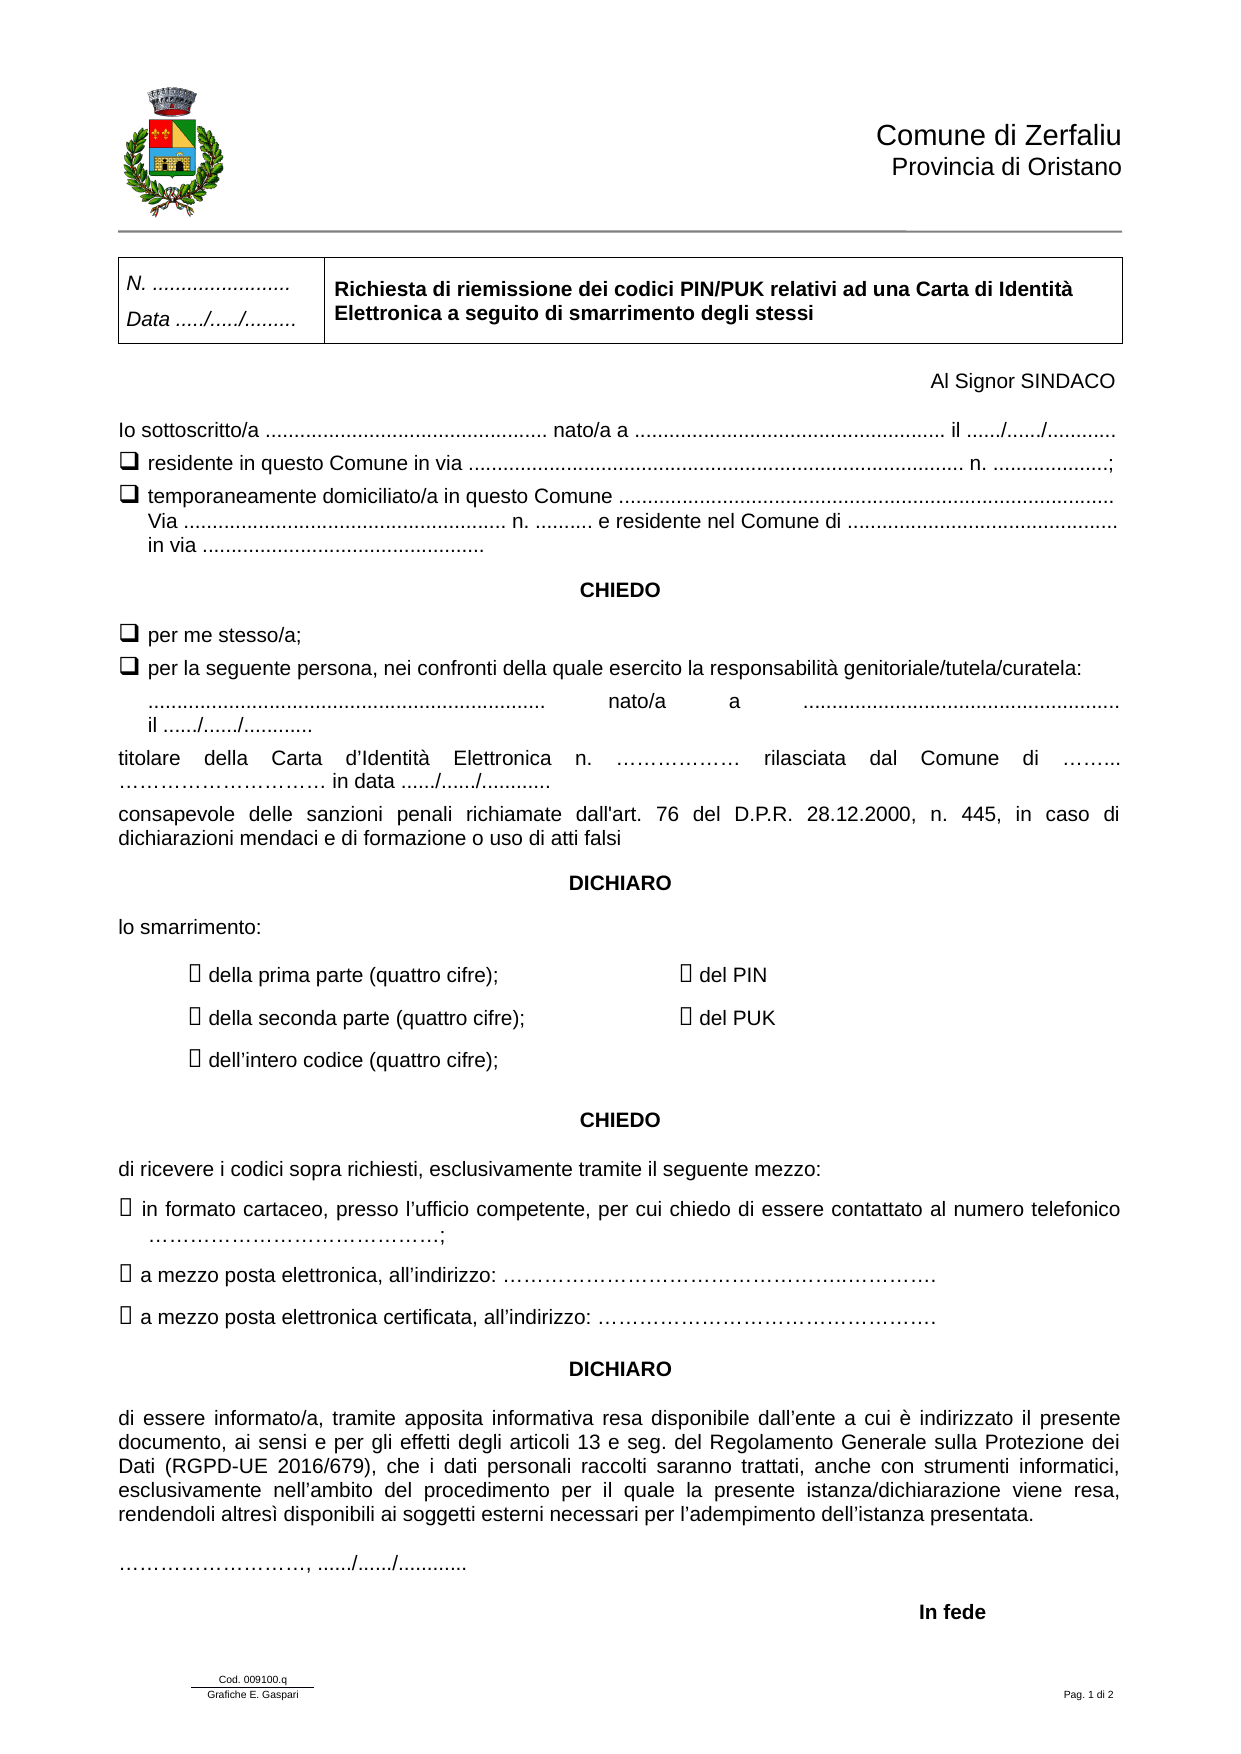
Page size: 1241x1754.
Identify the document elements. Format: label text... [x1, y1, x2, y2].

text ..................................................................... nato/a a ....................................................... il ....../....../............ [148, 689, 1122, 737]
text DICHIARO [118, 1357, 1122, 1381]
text lo smarrimento: [118, 915, 1122, 939]
text Al Signor SINDACO [118, 369, 1122, 393]
text Provincia di Oristano [224, 152, 1122, 180]
text  temporaneamente domiciliato/a in questo Comune ...................................................................................... Via ........................................................ n. .......... e residente nel Comune di ............................................... in via ................................................. [118, 484, 1122, 557]
text DICHIARO [118, 870, 1122, 894]
text  residente in questo Comune in via ...................................................................................... n. ....................; [118, 451, 1122, 476]
text consapevole delle sanzioni penali richiamate dall'art. 76 del D.P.R. 28.12.2000, n. 445, in caso di dichiarazioni mendaci e di formazione o uso di atti falsi [118, 802, 1122, 849]
text  per la seguente persona, nei confronti della quale esercito la responsabilità genitoriale/tutela/curatela: [118, 656, 1122, 681]
text  per me stesso/a; [118, 622, 1122, 647]
table_header  della prima parte (quattro cifre);  della seconda parte (quattro cifre);  dell’intero codice (quattro cifre); [117, 948, 618, 1083]
text Comune di Zerfaliu [224, 118, 1122, 152]
table_header N. ........................ Data ...../...../......... [119, 258, 324, 343]
text In fede [783, 1600, 1122, 1624]
picture [122, 87, 224, 219]
text  a mezzo posta elettronica, all’indirizzo: …………………………………………..…………. [118, 1256, 1122, 1289]
text CHIEDO [118, 1108, 1122, 1132]
text di essere informato/a, tramite apposita informativa resa disponibile dall’ente a cui è indirizzato il presente documento, ai sensi e per gli effetti degli articoli 13 e seg. del Regolamento Generale sulla Protezione dei Dati (RGPD-UE 2016/679), che i dati personali raccolti saranno trattati, anche con strumenti informatici, esclusivamente nell’ambito del procedimento per il quale la presente istanza/dichiarazione viene resa, rendendoli altresì disponibili ai soggetti esterni necessari per l’adempimento dell’istanza presentata. [118, 1406, 1122, 1526]
text Io sottoscritto/a ................................................. nato/a a ...................................................... il ....../....../............ [118, 418, 1122, 442]
text  a mezzo posta elettronica certificata, all’indirizzo: …………………………………………. [118, 1298, 1122, 1332]
text ………………………, ....../....../............ [118, 1551, 1122, 1575]
text  in formato cartaceo, presso l’ufficio competente, per cui chiedo di essere contattato al numero telefonico ……………………………………; [118, 1189, 1122, 1247]
text titolare della Carta d’Identità Elettronica n. ……………… rilasciata dal Comune di ……...………………………… in data ....../....../............ [118, 745, 1122, 793]
text di ricevere i codici sopra richiesti, esclusivamente tramite il seguente mezzo: [118, 1157, 1122, 1181]
table_header Richiesta di riemissione dei codici PIN/PUK relativi ad una Carta di Identità Elettronica a seguito di smarrimento degli stessi [325, 258, 1122, 343]
text CHIEDO [118, 578, 1122, 602]
table_header  del PIN  del PUK [619, 948, 1120, 1083]
